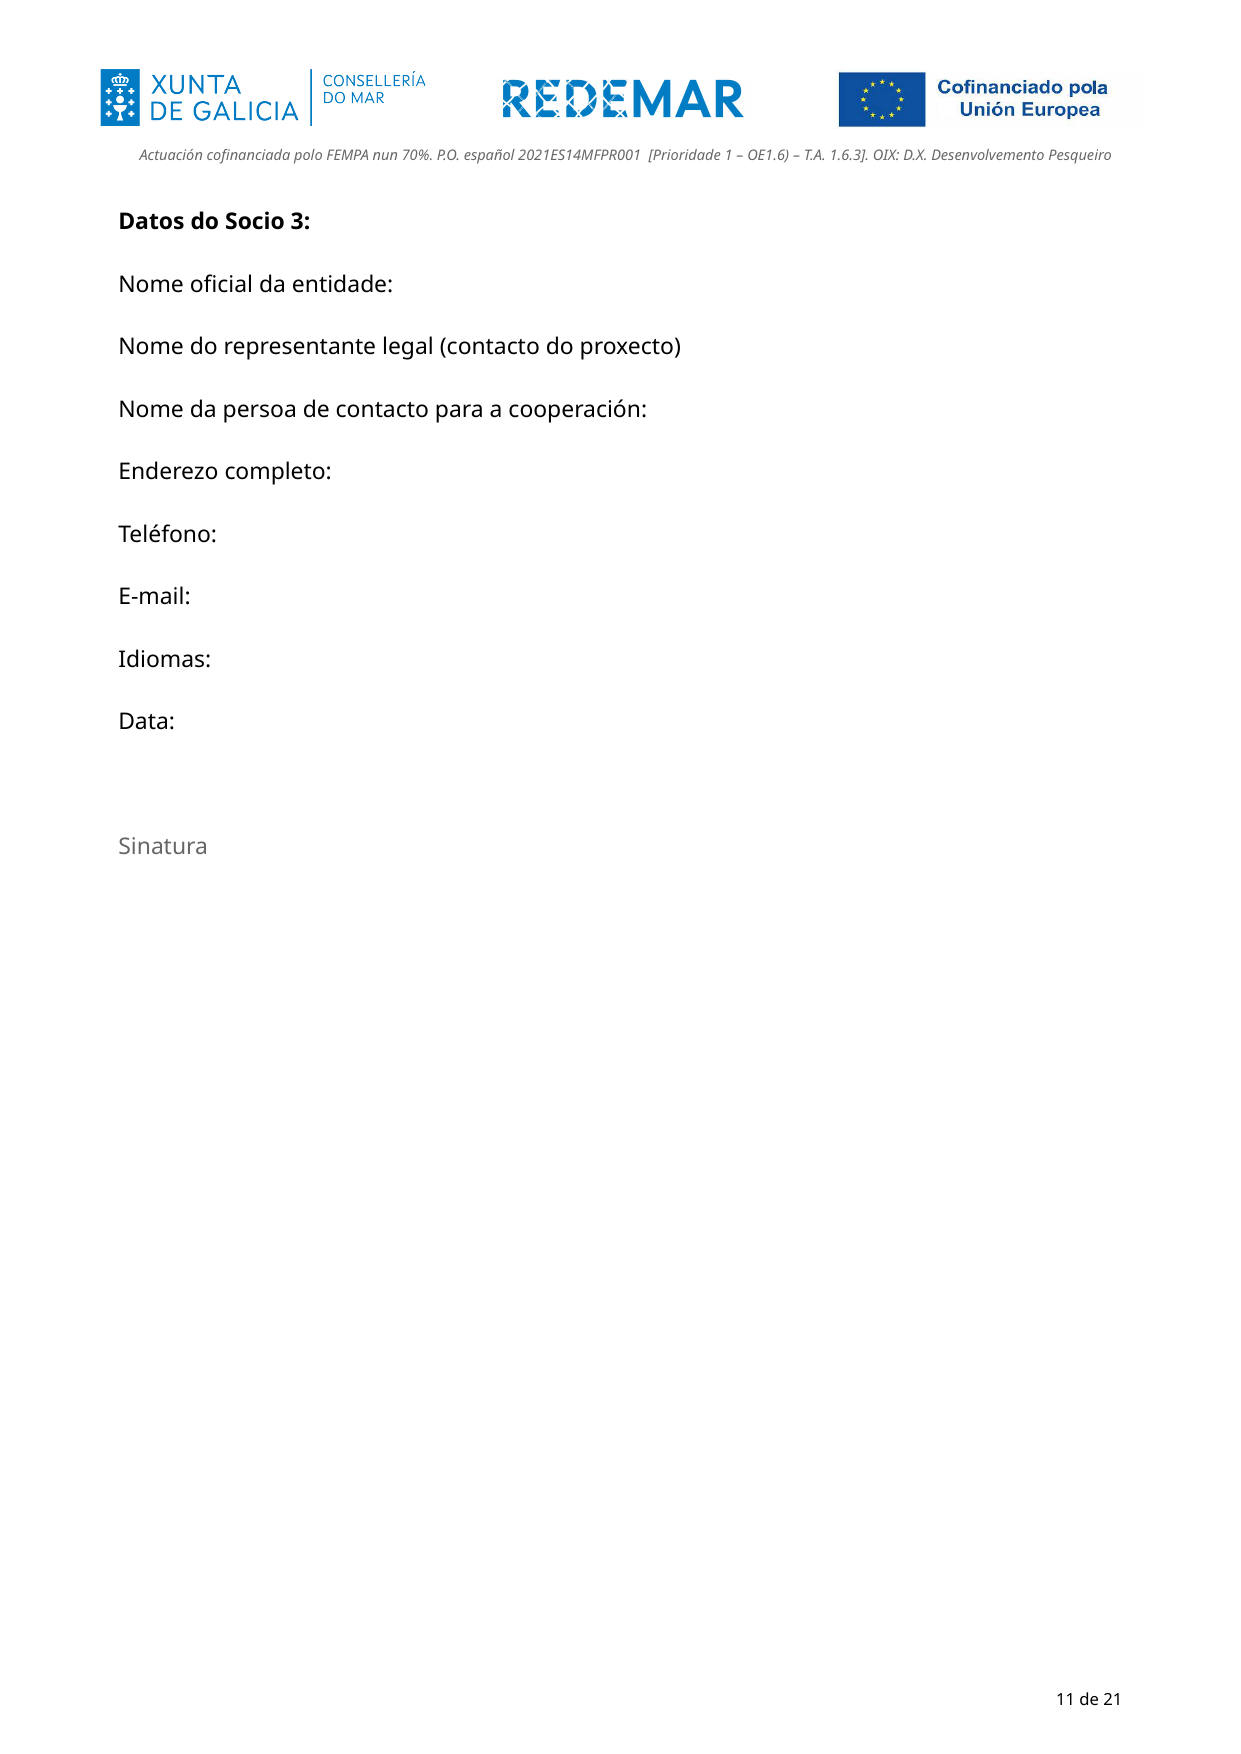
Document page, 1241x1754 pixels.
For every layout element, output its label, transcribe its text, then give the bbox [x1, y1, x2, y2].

text E-mail: [118, 580, 1122, 612]
text Nome do representante legal (contacto do proxecto) [118, 330, 1122, 362]
text Data: [118, 705, 1122, 737]
text Datos do Socio 3: [118, 205, 1122, 237]
text Nome oficial da entidade: [118, 268, 1122, 299]
picture [495, 78, 752, 119]
text Sinatura [118, 830, 1122, 862]
text Teléfono: [118, 518, 1122, 549]
text Nome da persoa de contacto para a cooperación: [118, 393, 1122, 424]
picture [100, 69, 426, 126]
text Enderezo completo: [118, 455, 1122, 487]
text Idiomas: [118, 643, 1122, 674]
